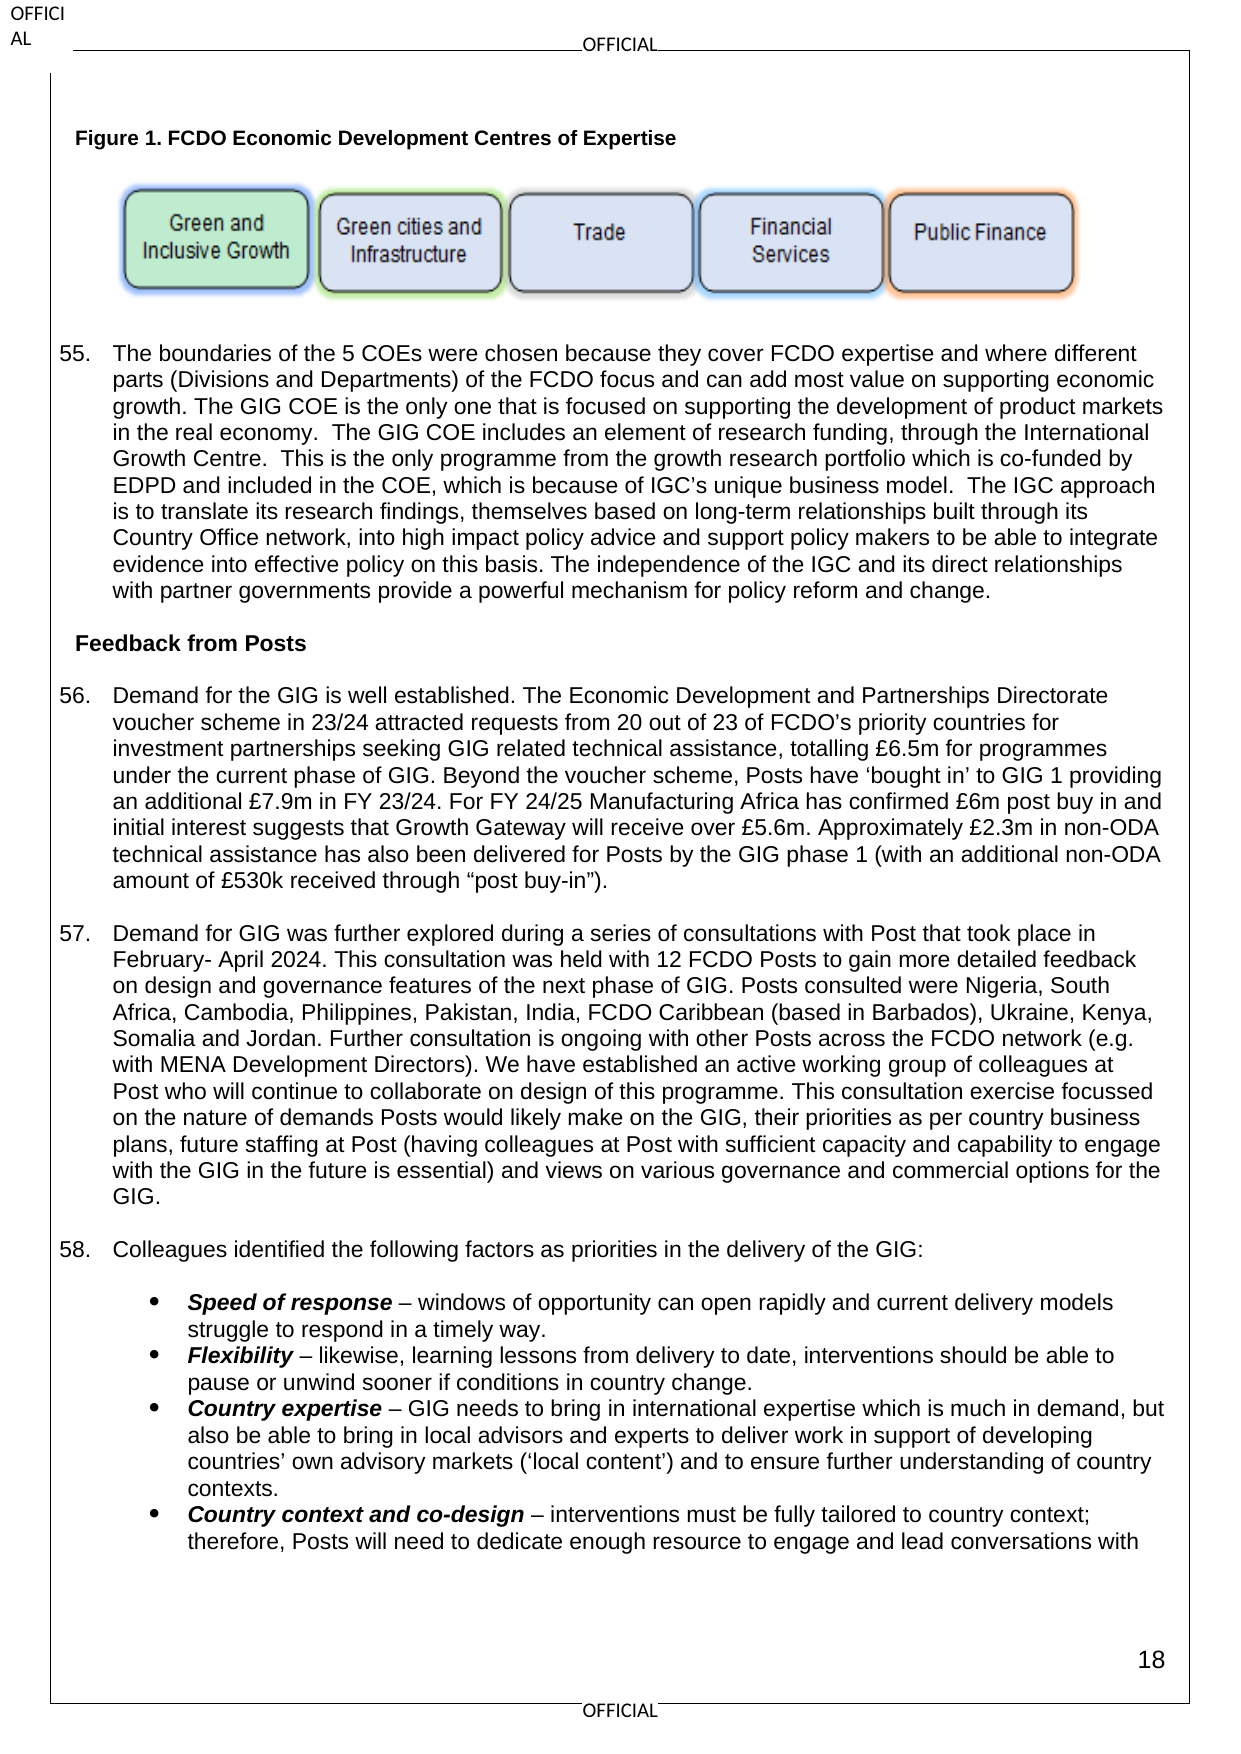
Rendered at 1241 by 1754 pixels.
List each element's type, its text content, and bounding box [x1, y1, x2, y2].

list Country context and co-design – interventions must be fully tailored to country context; therefore, Posts will need to dedicate enough resource to engage and lead conversations with [150, 1501, 1165, 1554]
list Country expertise – GIG needs to bring in international expertise which is much in demand, but also be able to bring in local advisors and experts to deliver work in support of developing countries’ own advisory markets (‘local content’) and to ensure further understanding of country contexts. [150, 1395, 1165, 1501]
list Demand for GIG was further explored during a series of consultations with Post that took place in February- April 2024. This consultation was held with 12 FCDO Posts to gain more detailed feedback on design and governance features of the next phase of GIG. Posts consulted were Nigeria, South Africa, Cambodia, Philippines, Pakistan, India, FCDO Caribbean (based in Barbados), Ukraine, Kenya, Somalia and Jordan. Further consultation is ongoing with other Posts across the FCDO network (e.g. with MENA Development Directors). We have established an active working group of colleagues at Post who will continue to collaborate on design of this programme. This consultation exercise focussed on the nature of demands Posts would likely make on the GIG, their priorities as per country business plans, future staffing at Post (having colleagues at Post with sufficient capacity and capability to engage with the GIG in the future is essential) and views on various governance and commercial options for the GIG. [75, 920, 1165, 1209]
list Colleagues identified the following factors as priorities in the delivery of the GIG: [75, 1236, 1165, 1262]
text Figure 1. FCDO Economic Development Centres of Expertise [75, 126, 1165, 150]
list The boundaries of the 5 COEs were chosen because they cover FCDO expertise and where different parts (Divisions and Departments) of the FCDO focus and can add most value on supporting economic growth. The GIG COE is the only one that is focused on supporting the development of product markets in the real economy. The GIG COE includes an element of research funding, through the International Growth Centre. This is the only programme from the growth research portfolio which is co-funded by EDPD and included in the COE, which is because of IGC’s unique business model. The IGC approach is to translate its research findings, themselves based on long-term relationships built through its Country Office network, into high impact policy advice and support policy makers to be able to integrate evidence into effective policy on this basis. The independence of the IGC and its direct relationships with partner governments provide a powerful mechanism for policy reform and change. [75, 340, 1165, 603]
list Demand for the GIG is well established. The Economic Development and Partnerships Directorate voucher scheme in 23/24 attracted requests from 20 out of 23 of FCDO’s priority countries for investment partnerships seeking GIG related technical assistance, totalling £6.5m for programmes under the current phase of GIG. Beyond the voucher scheme, Posts have ‘bought in’ to GIG 1 providing an additional £7.9m in FY 23/24. For FY 24/25 Manufacturing Africa has confirmed £6m post buy in and initial interest suggests that Growth Gateway will receive over £5.6m. Approximately £2.3m in non-ODA technical assistance has also been delivered for Posts by the GIG phase 1 (with an additional non-ODA amount of £530k received through “post buy-in”). [75, 682, 1165, 893]
text Feedback from Posts [75, 630, 1165, 656]
list Speed of response – windows of opportunity can open rapidly and current delivery models struggle to respond in a timely way. [150, 1289, 1165, 1342]
list Flexibility – likewise, learning lessons from delivery to date, interventions should be able to pause or unwind sooner if conditions in country change. [150, 1342, 1165, 1395]
